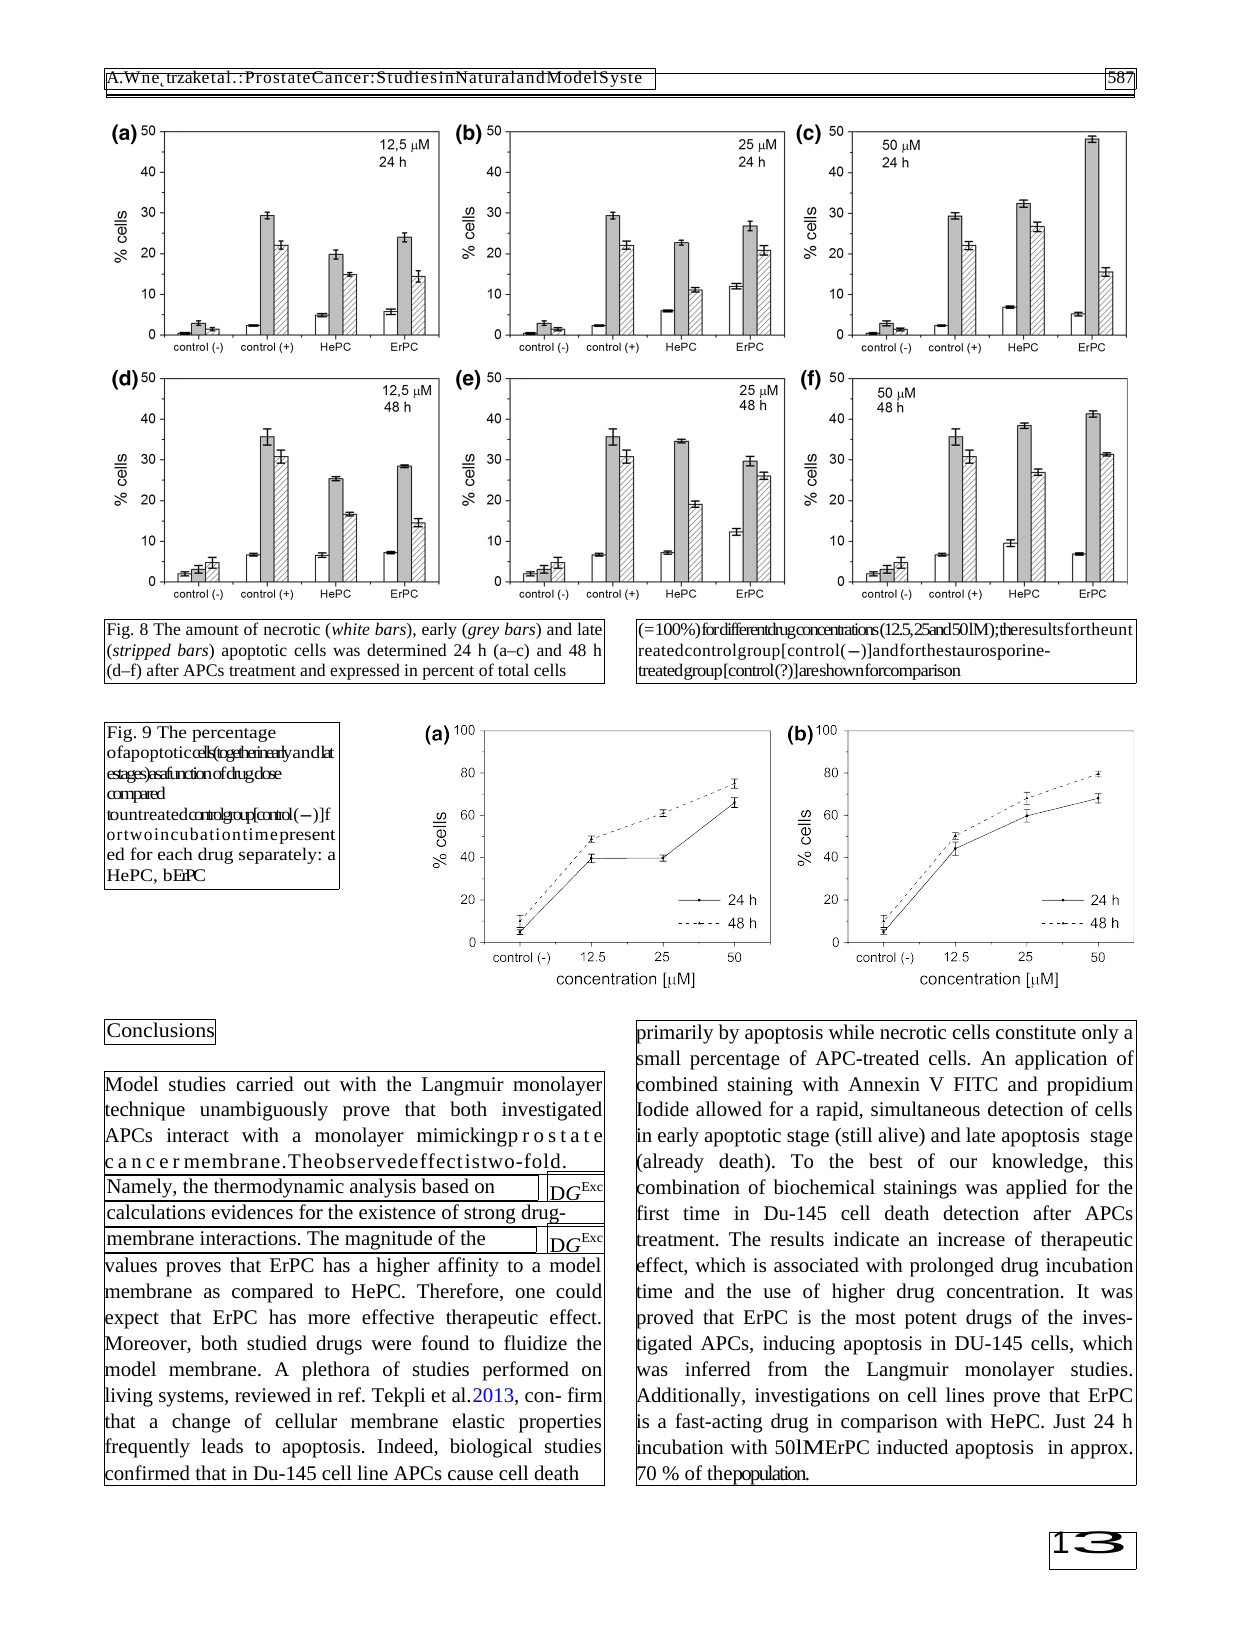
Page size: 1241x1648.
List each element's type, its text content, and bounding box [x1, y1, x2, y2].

text Conclusions [106, 1020, 215, 1042]
text (=100%)fordifferentdrugconcentrations(12.5,25and50lM);theresultsfortheuntreatedcontrolgroup[control(-)]andforthestaurosporine-treatedgroup[control(?)]areshownforcomparison [638, 620, 1134, 680]
text primarily by apoptosis while necrotic cells constitute only a small percentage of APC-treated cells. An application of combined staining with Annexin V FITC and propidium Iodide allowed for a rapid, simultaneous detection of cells in early apoptotic stage (still alive) and late apoptosis stage (already death). To the best of our knowledge, this combination of biochemical stainings was applied for the first time in Du-145 cell death detection after APCs treatment. The results indicate an increase of therapeutic effect, which is associated with prolonged drug incubation time and the use of higher drug concentration. It was proved that ErPC is the most potent drugs of the inves- tigated APCs, inducing apoptosis in DU-145 cells, which was inferred from the Langmuir monolayer studies. Additionally, investigations on cell lines prove that ErPC is a fast-acting drug in comparison with HePC. Just 24 h incubation with 50lMErPC inducted apoptosis in approx. 70 % of thepopulation. [637, 1021, 1134, 1484]
picture [112, 123, 1128, 600]
text DGExc [549, 1224, 604, 1253]
text calculations evidences for the existence of strong drug- [106, 1202, 604, 1224]
text 13 [1051, 1533, 1136, 1559]
text Fig. 9 The percentage ofapoptoticcells(togetherinearlyandlatestages)asafunctionof drug dose compared tountreatedcontrolgroup[control(-)]fortwoincubationtimepresented for each drug separately: a HePC, bErPC [106, 723, 337, 885]
text membrane interactions. The magnitude of the [106, 1228, 536, 1250]
text A.Wne˛trzaketal.:ProstateCancer:StudiesinNaturalandModelSystems [106, 69, 655, 73]
picture [425, 725, 1134, 988]
text Namely, the thermodynamic analysis based on [106, 1176, 538, 1198]
text A.Wne˛trzaketal.:ProstateCancer:StudiesinNaturalandModelSystems [107, 74, 655, 89]
text 587 [1107, 69, 1136, 87]
text values proves that ErPC has a higher affinity to a model membrane as compared to HePC. Therefore, one could expect that ErPC has more effective therapeutic effect. Moreover, both studied drugs were found to fluidize the model membrane. A plethora of studies performed on living systems, reviewed in ref. Tekpli et al.2013, con- firm that a change of cellular membrane elastic properties frequently leads to apoptosis. Indeed, biological studies confirmed that in Du-145 cell line APCs cause cell death [105, 1254, 603, 1484]
text Fig. 8 The amount of necrotic (white bars), early (grey bars) and late (stripped bars) apoptotic cells was determined 24 h (a–c) and 48 h (d–f) after APCs treatment and expressed in percent of total cells [106, 620, 603, 680]
text DGExc [549, 1172, 604, 1201]
text Model studies carried out with the Langmuir monolayer technique unambiguously prove that both investigated APCs interact with a monolayer mimickingprostate cancermembrane.Theobservedeffectistwo-fold. [105, 1072, 603, 1173]
